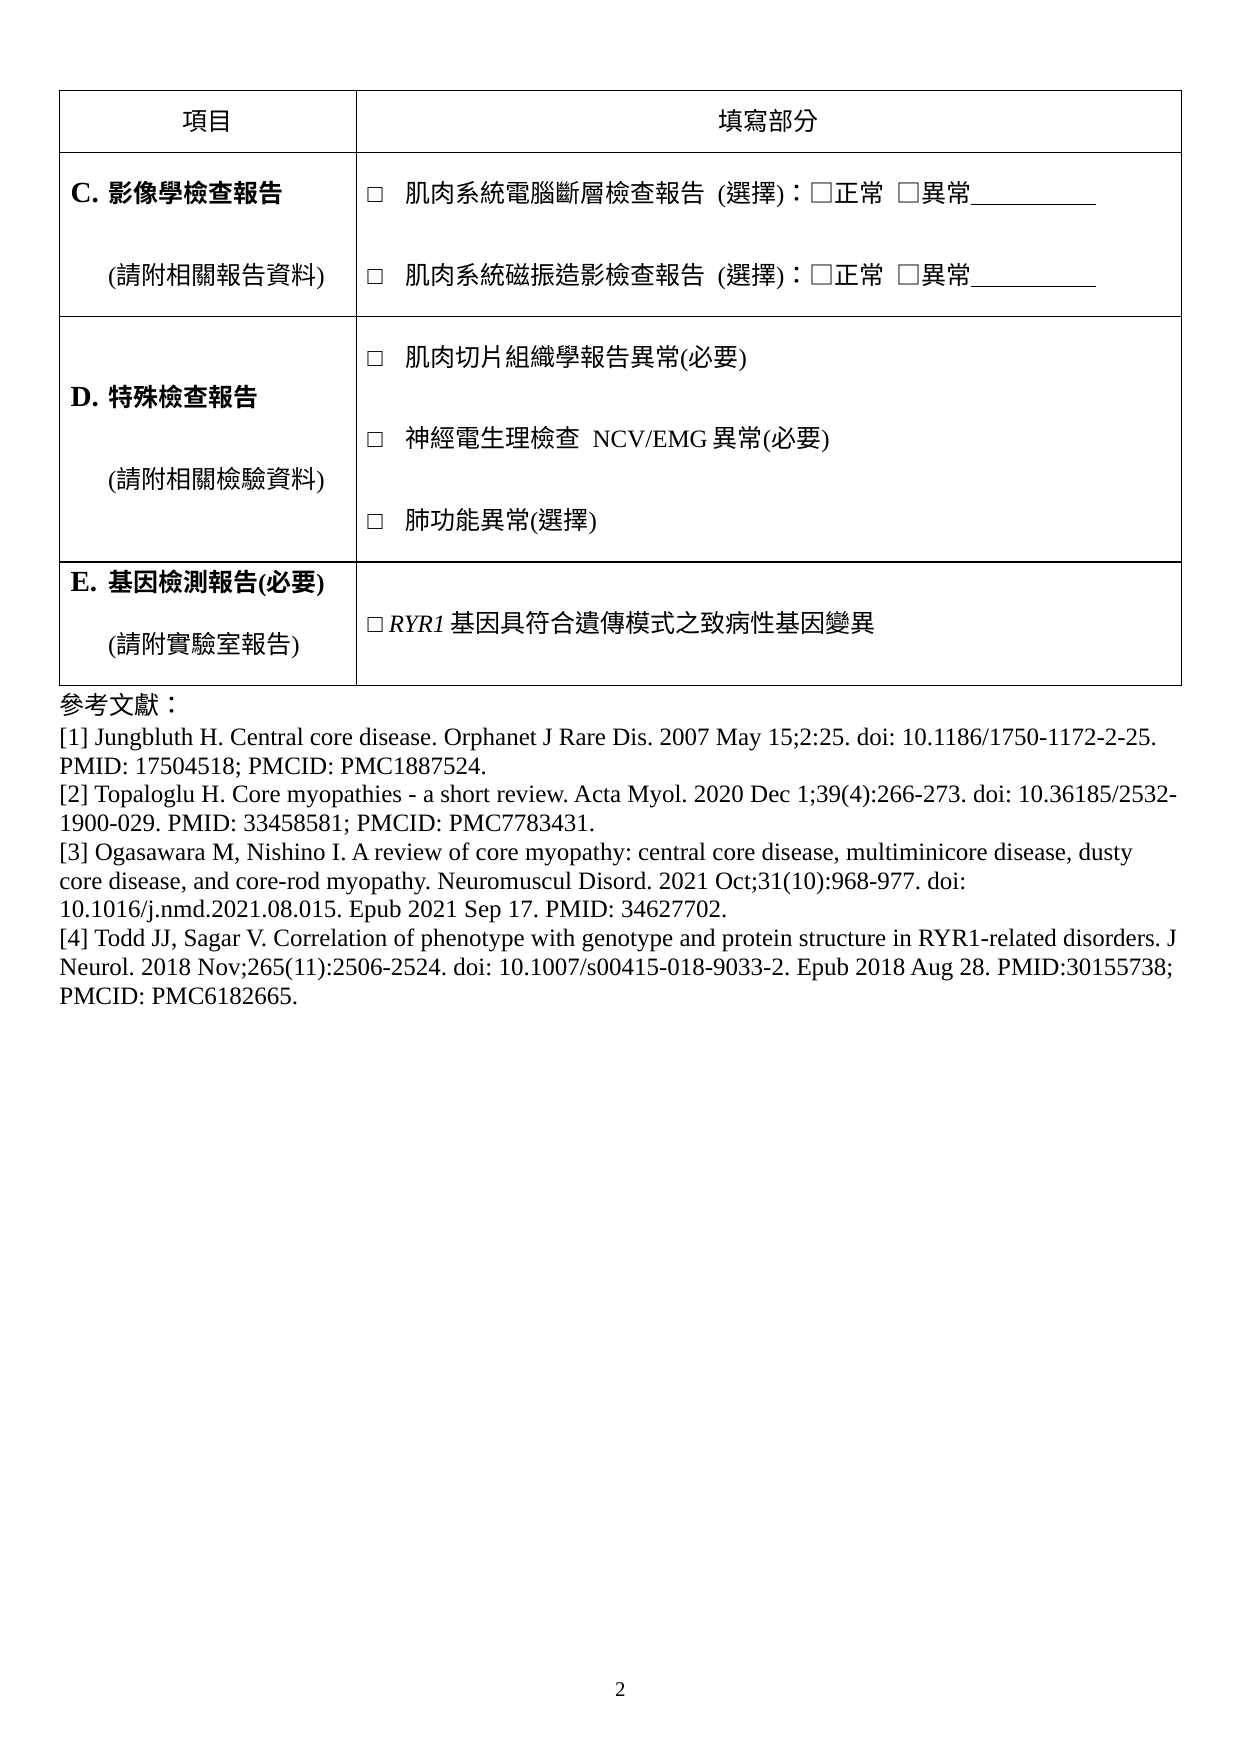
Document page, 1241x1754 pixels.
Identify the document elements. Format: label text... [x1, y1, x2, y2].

table_cell 基因檢測報告(必要) (請附實驗室報告) [60, 563, 356, 685]
text [2] Topaloglu H. Core myopathies - a short review. Acta Myol. 2020 Dec 1;39(4):266-273. doi: 10.36185/2532-1900-029. PMID: 33458581; PMCID: PMC7783431. [59, 779, 1181, 837]
text 參考文獻： [59, 686, 1181, 722]
table_cell 肌肉切片組織學報告異常(必要) 神經電生理檢查 NCV/EMG異常(必要) 肺功能異常(選擇) [357, 317, 1181, 561]
table_cell 特殊檢查報告 (請附相關檢驗資料) [60, 317, 356, 561]
table_cell 影像學檢查報告 (請附相關報告資料) [60, 153, 356, 316]
table_header 項目 [60, 91, 356, 152]
table_cell □ RYR1基因具符合遺傳模式之致病性基因變異 [357, 563, 1181, 685]
text [3] Ogasawara M, Nishino I. A review of core myopathy: central core disease, multiminicore disease, dusty core disease, and core-rod myopathy. Neuromuscul Disord. 2021 Oct;31(10):968-977. doi: 10.1016/j.nmd.2021.08.015. Epub 2021 Sep 17. PMID: 34627702. [59, 837, 1181, 923]
text [4] Todd JJ, Sagar V. Correlation of phenotype with genotype and protein structure in RYR1-related disorders. J Neurol. 2018 Nov;265(11):2506-2524. doi: 10.1007/s00415-018-9033-2. Epub 2018 Aug 28. PMID:30155738; PMCID: PMC6182665. [59, 923, 1181, 1009]
text [1] Jungbluth H. Central core disease. Orphanet J Rare Dis. 2007 May 15;2:25. doi: 10.1186/1750-1172-2-25. PMID: 17504518; PMCID: PMC1887524. [59, 722, 1181, 779]
table_header 填寫部分 [357, 91, 1181, 152]
table_cell 肌肉系統電腦斷層檢查報告 (選擇)：□正常 □異常＿＿＿＿＿ 肌肉系統磁振造影檢查報告 (選擇)：□正常 □異常＿＿＿＿＿ [357, 153, 1181, 316]
